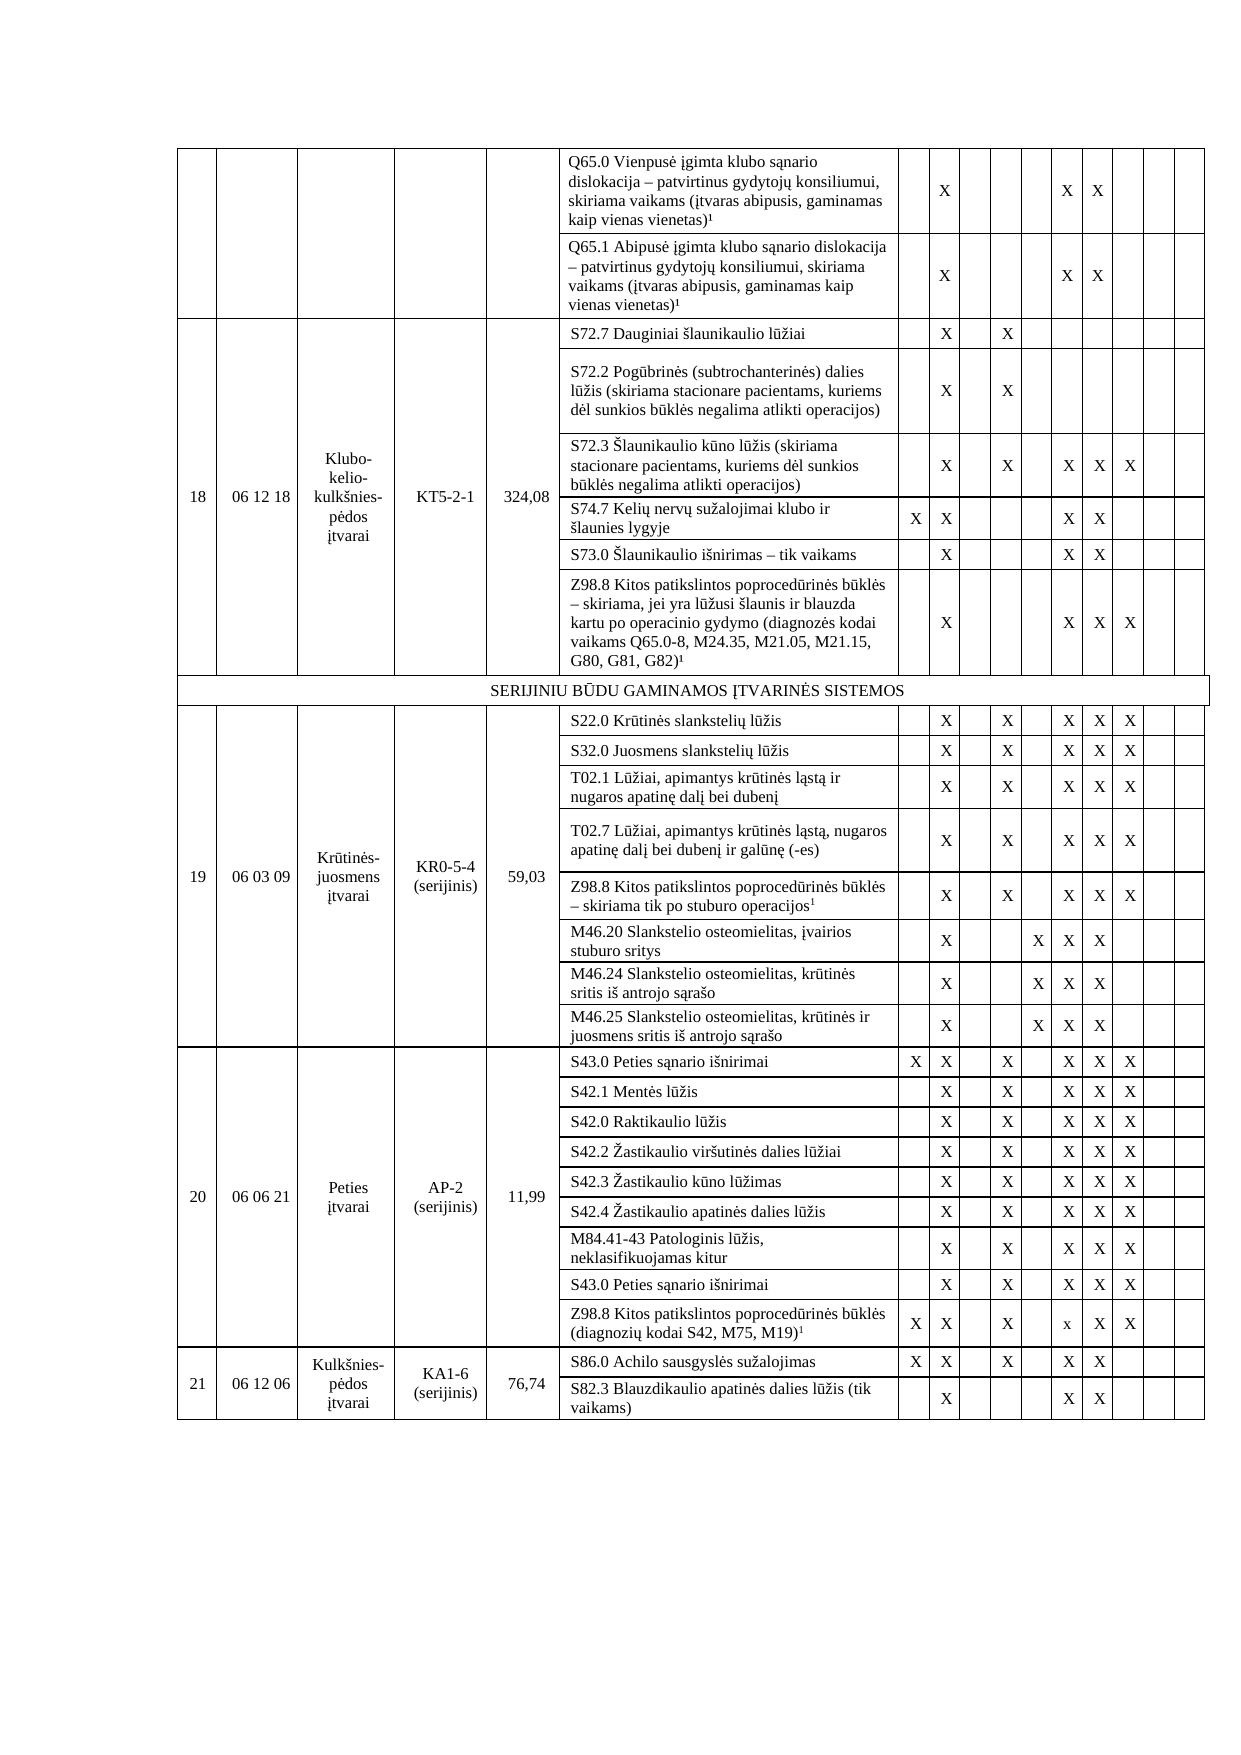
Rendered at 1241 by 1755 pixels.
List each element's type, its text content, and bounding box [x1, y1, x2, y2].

table_cell SERIJINIU BŪDU GAMINAMOS ĮTVARINĖS SISTEMOS [178, 676, 1209, 705]
table_cell [960, 706, 990, 735]
table_cell [960, 873, 990, 919]
table_cell [1209, 919, 1215, 961]
table_cell [1205, 1299, 1209, 1346]
table_cell [1205, 808, 1209, 871]
table_cell [960, 1300, 990, 1346]
table_cell 20 [178, 1048, 216, 1346]
table_cell [899, 149, 929, 233]
table_cell X [899, 1348, 929, 1376]
table_cell [899, 570, 929, 675]
table_cell [960, 963, 990, 1004]
table_cell [960, 570, 990, 675]
table_cell [1113, 920, 1143, 961]
table_cell [1022, 766, 1051, 808]
table_cell S72.7 Dauginiai šlaunikaulio lūžiai [560, 319, 898, 348]
table_cell [899, 1108, 929, 1136]
table_cell X [1113, 1108, 1143, 1136]
table_cell [960, 1168, 990, 1196]
table_cell [1209, 539, 1215, 569]
table_cell [1175, 920, 1204, 961]
table_cell [1209, 1376, 1215, 1419]
table_cell [960, 766, 990, 808]
table_cell X [1052, 1270, 1082, 1299]
table_cell [1209, 1004, 1215, 1046]
table_cell X [1083, 1078, 1112, 1106]
table_cell [1209, 1226, 1215, 1269]
table_cell [899, 434, 929, 496]
table_cell [1144, 540, 1174, 569]
table_cell X [1052, 1168, 1082, 1196]
table_cell [1209, 735, 1215, 765]
table_cell [1144, 1348, 1174, 1376]
table_cell X [1052, 1005, 1082, 1046]
table_cell X [1113, 1048, 1143, 1076]
table_cell [899, 1198, 929, 1226]
table_cell X [1052, 1378, 1082, 1419]
table_cell S22.0 Krūtinės slankstelių lūžis [560, 706, 898, 735]
table_cell [1175, 963, 1204, 1004]
table_cell X [930, 234, 959, 318]
table_cell [1209, 1106, 1215, 1136]
table_cell [1209, 961, 1215, 1004]
table_cell [298, 149, 394, 318]
table_cell X [930, 349, 959, 433]
table_cell [899, 319, 929, 348]
table_cell [1209, 1346, 1215, 1376]
table_cell X [1113, 1078, 1143, 1106]
table_cell [899, 1228, 929, 1269]
table_cell [1175, 1348, 1204, 1376]
table_cell M46.25 Slankstelio osteomielitas, krūtinės ir juosmens sritis iš antrojo sąrašo [560, 1005, 898, 1046]
table_cell [1052, 349, 1082, 433]
table_cell X [1052, 809, 1082, 871]
table_cell X [1113, 1198, 1143, 1226]
table_cell X [930, 1300, 959, 1346]
table_cell [1022, 149, 1051, 233]
table_cell X [1113, 570, 1143, 675]
table_cell [1113, 1348, 1143, 1376]
table_cell X [991, 1348, 1021, 1376]
table_cell [960, 1048, 990, 1076]
table_cell X [1083, 1198, 1112, 1226]
table_cell S82.3 Blauzdikaulio apatinės dalies lūžis (tik vaikams) [560, 1378, 898, 1419]
table_cell [1205, 1076, 1209, 1106]
table_cell [1144, 234, 1174, 318]
table_cell [1144, 1270, 1174, 1299]
table_cell [1022, 570, 1051, 675]
table_cell x [1052, 1300, 1082, 1346]
table_cell [1209, 765, 1215, 808]
table_cell X [1052, 706, 1082, 735]
table_cell [899, 1270, 929, 1299]
table_cell X [1052, 1078, 1082, 1106]
table_cell X [991, 1198, 1021, 1226]
table_cell X [991, 1108, 1021, 1136]
table_cell [1144, 1138, 1174, 1166]
table_cell [1209, 569, 1215, 675]
table_cell [1175, 540, 1204, 569]
table_cell [899, 1138, 929, 1166]
table_cell [1175, 1168, 1204, 1196]
table_cell X [1052, 234, 1082, 318]
table_cell [1144, 1078, 1174, 1106]
table_cell [1144, 706, 1174, 735]
table_cell [1175, 1270, 1204, 1299]
table_cell [1022, 706, 1051, 735]
table_cell X [1052, 149, 1082, 233]
table_cell [1022, 736, 1051, 765]
table_cell [960, 1108, 990, 1136]
table_cell KR0-5-4 (serijinis) [395, 706, 486, 1046]
table_cell [1022, 1048, 1051, 1076]
table_cell [960, 149, 990, 233]
table_cell [899, 349, 929, 433]
table_cell [1175, 1078, 1204, 1106]
table_cell X [991, 766, 1021, 808]
table_cell [1209, 1046, 1215, 1076]
table_cell [1175, 736, 1204, 765]
table_cell AP-2 (serijinis) [395, 1048, 486, 1346]
table_cell X [1052, 434, 1082, 496]
table_cell [1022, 1228, 1051, 1269]
table_cell [1175, 319, 1204, 348]
table_cell X [1083, 1138, 1112, 1166]
table_cell [1209, 233, 1215, 318]
table_cell [1022, 1168, 1051, 1196]
table_cell [1022, 540, 1051, 569]
table_cell [1144, 1378, 1174, 1419]
table_cell X [991, 1300, 1021, 1346]
table_cell [395, 149, 486, 318]
table_cell [899, 1005, 929, 1046]
table_cell X [1022, 920, 1051, 961]
table_cell [1175, 873, 1204, 919]
table_cell [1209, 1166, 1215, 1196]
table_cell X [991, 1048, 1021, 1076]
table_cell X [991, 809, 1021, 871]
table_cell X [1083, 1270, 1112, 1299]
table_cell [1144, 809, 1174, 871]
table_cell Kulkšnies-pėdos įtvarai [298, 1348, 394, 1419]
table_cell 21 [178, 1348, 216, 1419]
table_cell Q65.0 Vienpusė įgimta klubo sąnario dislokacija – patvirtinus gydytojų konsiliumui, skiriama vaikams (įtvaras abipusis, gaminamas kaip vienas vienetas)¹ [560, 149, 898, 233]
table_cell [960, 1138, 990, 1166]
table_cell X [1083, 1378, 1112, 1419]
table_cell X [1052, 1048, 1082, 1076]
table_cell [1113, 1005, 1143, 1046]
table_cell X [991, 1270, 1021, 1299]
table_cell X [991, 706, 1021, 735]
table_cell [1205, 539, 1209, 569]
table_cell [1205, 569, 1209, 675]
table_cell [899, 809, 929, 871]
table_cell [960, 1005, 990, 1046]
table_cell [1113, 498, 1143, 539]
table_cell T02.1 Lūžiai, apimantys krūtinės ląstą ir nugaros apatinę dalį bei dubenį [560, 766, 898, 808]
table_cell 06 06 21 [217, 1048, 297, 1346]
table_cell S42.0 Raktikaulio lūžis [560, 1108, 898, 1136]
table_cell X [1052, 570, 1082, 675]
table_cell [1022, 1270, 1051, 1299]
table_cell [1205, 765, 1209, 808]
table_cell [1113, 540, 1143, 569]
table_cell X [991, 873, 1021, 919]
table_cell X [1083, 234, 1112, 318]
table_cell [1022, 1078, 1051, 1106]
table_cell [991, 149, 1021, 233]
table_cell [1205, 496, 1209, 539]
table_cell X [1052, 766, 1082, 808]
table_cell [1209, 1136, 1215, 1166]
table_cell Q65.1 Abipusė įgimta klubo sąnario dislokacija – patvirtinus gydytojų konsiliumui, skiriama vaikams (įtvaras abipusis, gaminamas kaip vienas vienetas)¹ [560, 234, 898, 318]
table_cell M46.24 Slankstelio osteomielitas, krūtinės sritis iš antrojo sąrašo [560, 963, 898, 1004]
table_cell [1205, 348, 1209, 433]
table_cell 18 [178, 319, 216, 675]
table_cell X [1083, 920, 1112, 961]
table_cell [991, 963, 1021, 1004]
table_cell [1144, 1005, 1174, 1046]
table_cell X [1083, 498, 1112, 539]
table_cell [1144, 963, 1174, 1004]
table_cell X [899, 1048, 929, 1076]
table_cell [1022, 498, 1051, 539]
table_cell X [930, 706, 959, 735]
table_cell [1144, 349, 1174, 433]
table_cell X [991, 349, 1021, 433]
table_cell [899, 736, 929, 765]
table_cell [1175, 1005, 1204, 1046]
table_cell X [1083, 963, 1112, 1004]
table_cell X [930, 920, 959, 961]
table_cell T02.7 Lūžiai, apimantys krūtinės ląstą, nugaros apatinę dalį bei dubenį ir galūnę (-es) [560, 809, 898, 871]
table_cell [1175, 1378, 1204, 1419]
table_cell [1022, 1138, 1051, 1166]
table_cell [899, 963, 929, 1004]
table_cell [1113, 1378, 1143, 1419]
table_cell [1144, 1048, 1174, 1076]
table_cell [1209, 1269, 1215, 1299]
table_cell [1205, 1136, 1209, 1166]
table_cell X [1083, 570, 1112, 675]
table_cell X [1052, 873, 1082, 919]
table_cell [1175, 434, 1204, 496]
table_cell [1052, 319, 1082, 348]
table_cell X [930, 540, 959, 569]
table_cell [487, 149, 559, 318]
table_cell X [1052, 1228, 1082, 1269]
table_cell [960, 1348, 990, 1376]
table_cell [1205, 148, 1209, 233]
table_cell KT5-2-1 [395, 319, 486, 675]
table_cell [1144, 1108, 1174, 1136]
table_cell X [930, 873, 959, 919]
table_cell X [1113, 873, 1143, 919]
table_cell X [930, 1138, 959, 1166]
table_cell [1083, 319, 1112, 348]
table_cell X [1052, 1348, 1082, 1376]
table_cell [960, 736, 990, 765]
table_cell [1205, 233, 1209, 318]
table_cell [960, 920, 990, 961]
table_cell [991, 1005, 1021, 1046]
table_cell X [1083, 1168, 1112, 1196]
table_cell [1022, 1348, 1051, 1376]
table_cell [1205, 433, 1209, 496]
table_cell [1209, 348, 1215, 433]
table_cell [1113, 349, 1143, 433]
table_cell 59,03 [487, 706, 559, 1046]
table_cell [1209, 318, 1215, 348]
table_cell X [1052, 1198, 1082, 1226]
table_cell M46.20 Slankstelio osteomielitas, įvairios stuburo sritys [560, 920, 898, 961]
table_cell X [1113, 1270, 1143, 1299]
table_cell [899, 766, 929, 808]
table_cell [1205, 706, 1209, 735]
table_cell X [991, 1228, 1021, 1269]
table_cell X [1022, 963, 1051, 1004]
table_cell [960, 349, 990, 433]
table_cell X [1083, 873, 1112, 919]
table_cell [1144, 736, 1174, 765]
table_cell [1209, 1196, 1215, 1226]
table_cell X [930, 1270, 959, 1299]
table_cell [960, 434, 990, 496]
table_cell [1175, 1228, 1204, 1269]
table_cell Z98.8 Kitos patikslintos poprocedūrinės būklės – skiriama tik po stuburo operacijos1 [560, 873, 898, 919]
table_cell Krūtinės-juosmens įtvarai [298, 706, 394, 1046]
table_cell [1144, 1198, 1174, 1226]
table_cell [1175, 1138, 1204, 1166]
table_cell 11,99 [487, 1048, 559, 1346]
table_cell [1205, 1106, 1209, 1136]
table_cell [1022, 1300, 1051, 1346]
table_cell [1205, 1346, 1209, 1376]
table_cell [1144, 434, 1174, 496]
table_cell X [1052, 963, 1082, 1004]
table_cell [1144, 873, 1174, 919]
table_cell 06 12 18 [217, 319, 297, 675]
table_cell [960, 1270, 990, 1299]
table_cell X [930, 1078, 959, 1106]
table_cell X [1083, 434, 1112, 496]
table_cell [991, 498, 1021, 539]
table_cell 06 03 09 [217, 706, 297, 1046]
table_cell [1209, 808, 1215, 871]
table_cell [1022, 319, 1051, 348]
table_cell X [930, 149, 959, 233]
table_cell S32.0 Juosmens slankstelių lūžis [560, 736, 898, 765]
table_cell X [1113, 809, 1143, 871]
table_cell [1205, 1376, 1209, 1419]
table_cell S43.0 Peties sąnario išnirimai [560, 1048, 898, 1076]
table_cell [1205, 1226, 1209, 1269]
table_cell X [991, 736, 1021, 765]
table_cell S42.4 Žastikaulio apatinės dalies lūžis [560, 1198, 898, 1226]
table_cell [899, 234, 929, 318]
table_cell [1113, 149, 1143, 233]
table_cell X [991, 1078, 1021, 1106]
table_cell S74.7 Kelių nervų sužalojimai klubo ir šlaunies lygyje [560, 498, 898, 539]
table_cell [991, 570, 1021, 675]
table_cell [1209, 496, 1215, 539]
table_cell [1205, 1004, 1209, 1046]
table_cell [899, 873, 929, 919]
table_cell [1083, 349, 1112, 433]
table_cell [899, 1168, 929, 1196]
table_cell [1022, 809, 1051, 871]
table_cell X [930, 319, 959, 348]
table_cell S42.2 Žastikaulio viršutinės dalies lūžiai [560, 1138, 898, 1166]
table_cell [1205, 318, 1209, 348]
table_cell [960, 319, 990, 348]
table_cell X [930, 766, 959, 808]
table_cell X [1083, 1108, 1112, 1136]
table_cell [1209, 148, 1215, 233]
table_cell [178, 149, 216, 318]
table_cell X [930, 570, 959, 675]
table_cell [1022, 349, 1051, 433]
table_cell [1175, 1108, 1204, 1136]
table_cell X [1052, 736, 1082, 765]
table_cell [1210, 675, 1215, 705]
table_cell Peties įtvarai [298, 1048, 394, 1346]
table_cell [1144, 498, 1174, 539]
table_cell [1175, 1048, 1204, 1076]
table_cell X [1083, 1228, 1112, 1269]
table_cell [1175, 498, 1204, 539]
table_cell [1175, 149, 1204, 233]
table_cell S72.3 Šlaunikaulio kūno lūžis (skiriama stacionare pacientams, kuriems dėl sunkios būklės negalima atlikti operacijos) [560, 434, 898, 496]
table_cell [1205, 919, 1209, 961]
table_cell [960, 809, 990, 871]
table_cell X [1083, 1300, 1112, 1346]
table_cell [1144, 766, 1174, 808]
table_cell [1175, 1300, 1204, 1346]
table_cell 324,08 [487, 319, 559, 675]
table_cell X [1083, 149, 1112, 233]
table_cell X [930, 498, 959, 539]
table_cell KA1-6 (serijinis) [395, 1348, 486, 1419]
table_cell X [1083, 706, 1112, 735]
table_cell S72.2 Pogūbrinės (subtrochanterinės) dalies lūžis (skiriama stacionare pacientams, kuriems dėl sunkios būklės negalima atlikti operacijos) [560, 349, 898, 433]
table_cell [1209, 871, 1215, 919]
table_cell [1205, 1046, 1209, 1076]
table_cell X [1113, 706, 1143, 735]
table_cell X [930, 1168, 959, 1196]
table_cell [1205, 1269, 1209, 1299]
table_cell [1144, 319, 1174, 348]
table_cell [1209, 1076, 1215, 1106]
table_cell S43.0 Peties sąnario išnirimai [560, 1270, 898, 1299]
table_cell [1144, 920, 1174, 961]
table_cell X [1052, 920, 1082, 961]
table_cell X [930, 1108, 959, 1136]
table_cell X [991, 1168, 1021, 1196]
table_cell [1022, 1108, 1051, 1136]
table_cell [1175, 809, 1204, 871]
table_cell X [1113, 1138, 1143, 1166]
table_cell [991, 1378, 1021, 1419]
table_cell [899, 1378, 929, 1419]
table_cell [1022, 1198, 1051, 1226]
table_cell [1022, 873, 1051, 919]
table_cell X [1083, 1048, 1112, 1076]
table_cell [1144, 1168, 1174, 1196]
table_cell X [930, 1348, 959, 1376]
table_cell X [930, 1228, 959, 1269]
table_cell X [1022, 1005, 1051, 1046]
table_cell [991, 540, 1021, 569]
table_cell X [1083, 1005, 1112, 1046]
table_cell [1113, 963, 1143, 1004]
table_cell S42.3 Žastikaulio kūno lūžimas [560, 1168, 898, 1196]
table_cell [1022, 434, 1051, 496]
table_cell Klubo-kelio-kulkšnies-pėdos įtvarai [298, 319, 394, 675]
table_cell X [899, 1300, 929, 1346]
table_cell X [1052, 540, 1082, 569]
table_cell X [930, 809, 959, 871]
table_cell [991, 920, 1021, 961]
table_cell [1175, 570, 1204, 675]
table_cell X [1113, 736, 1143, 765]
table_cell X [1052, 1108, 1082, 1136]
table_cell [1144, 1300, 1174, 1346]
table_cell [1209, 1299, 1215, 1346]
table_cell X [991, 319, 1021, 348]
table_cell X [930, 736, 959, 765]
table_cell M84.41-43 Patologinis lūžis, neklasifikuojamas kitur [560, 1228, 898, 1269]
table_cell [899, 540, 929, 569]
table_cell S42.1 Mentės lūžis [560, 1078, 898, 1106]
table_cell X [991, 434, 1021, 496]
table_cell [899, 920, 929, 961]
table_cell [1022, 234, 1051, 318]
table_cell X [930, 963, 959, 1004]
table_cell [1205, 1196, 1209, 1226]
table_cell [1113, 319, 1143, 348]
table_cell [1113, 234, 1143, 318]
table_cell [1175, 1198, 1204, 1226]
table_cell [1205, 735, 1209, 765]
table_cell [960, 540, 990, 569]
table_cell [1144, 149, 1174, 233]
table_cell X [1083, 1348, 1112, 1376]
table_cell [960, 1198, 990, 1226]
table_cell [899, 1078, 929, 1106]
table_cell [1205, 961, 1209, 1004]
table_cell [217, 149, 297, 318]
table_cell X [1052, 1138, 1082, 1166]
table_cell X [930, 434, 959, 496]
table_cell [1175, 349, 1204, 433]
table_cell X [1083, 736, 1112, 765]
table_cell [1022, 1378, 1051, 1419]
table_cell X [1083, 809, 1112, 871]
table_cell X [1083, 766, 1112, 808]
table_cell [1209, 433, 1215, 496]
table_cell [960, 234, 990, 318]
table_cell X [1083, 540, 1112, 569]
table_cell X [1113, 434, 1143, 496]
table_cell [1175, 706, 1204, 735]
table_cell X [1113, 1168, 1143, 1196]
table_cell [1144, 1228, 1174, 1269]
table_cell [1175, 766, 1204, 808]
table_cell Z98.8 Kitos patikslintos poprocedūrinės būklės (diagnozių kodai S42, M75, M19)1 [560, 1300, 898, 1346]
table_cell X [1052, 498, 1082, 539]
table_cell X [930, 1048, 959, 1076]
table_cell [960, 1078, 990, 1106]
table_cell X [899, 498, 929, 539]
table_cell [991, 234, 1021, 318]
table_cell [960, 498, 990, 539]
table_cell S73.0 Šlaunikaulio išnirimas – tik vaikams [560, 540, 898, 569]
table_cell X [991, 1138, 1021, 1166]
table_cell [1175, 234, 1204, 318]
table_cell 19 [178, 706, 216, 1046]
table_cell [960, 1378, 990, 1419]
table_cell X [1113, 1300, 1143, 1346]
table_cell [1209, 705, 1215, 735]
table_cell 06 12 06 [217, 1348, 297, 1419]
table_cell X [1113, 1228, 1143, 1269]
table_cell [1205, 1166, 1209, 1196]
table_cell [899, 706, 929, 735]
table_cell X [1113, 766, 1143, 808]
table_cell X [930, 1198, 959, 1226]
table_cell [1144, 570, 1174, 675]
table_cell [1205, 871, 1209, 919]
table_cell Z98.8 Kitos patikslintos poprocedūrinės būklės – skiriama, jei yra lūžusi šlaunis ir blauzda kartu po operacinio gydymo (diagnozės kodai vaikams Q65.0-8, M24.35, M21.05, M21.15, G80, G81, G82)¹ [560, 570, 898, 675]
table_cell X [930, 1378, 959, 1419]
table_cell 76,74 [487, 1348, 559, 1419]
table_cell [960, 1228, 990, 1269]
table_cell S86.0 Achilo sausgyslės sužalojimas [560, 1348, 898, 1376]
table_cell X [930, 1005, 959, 1046]
